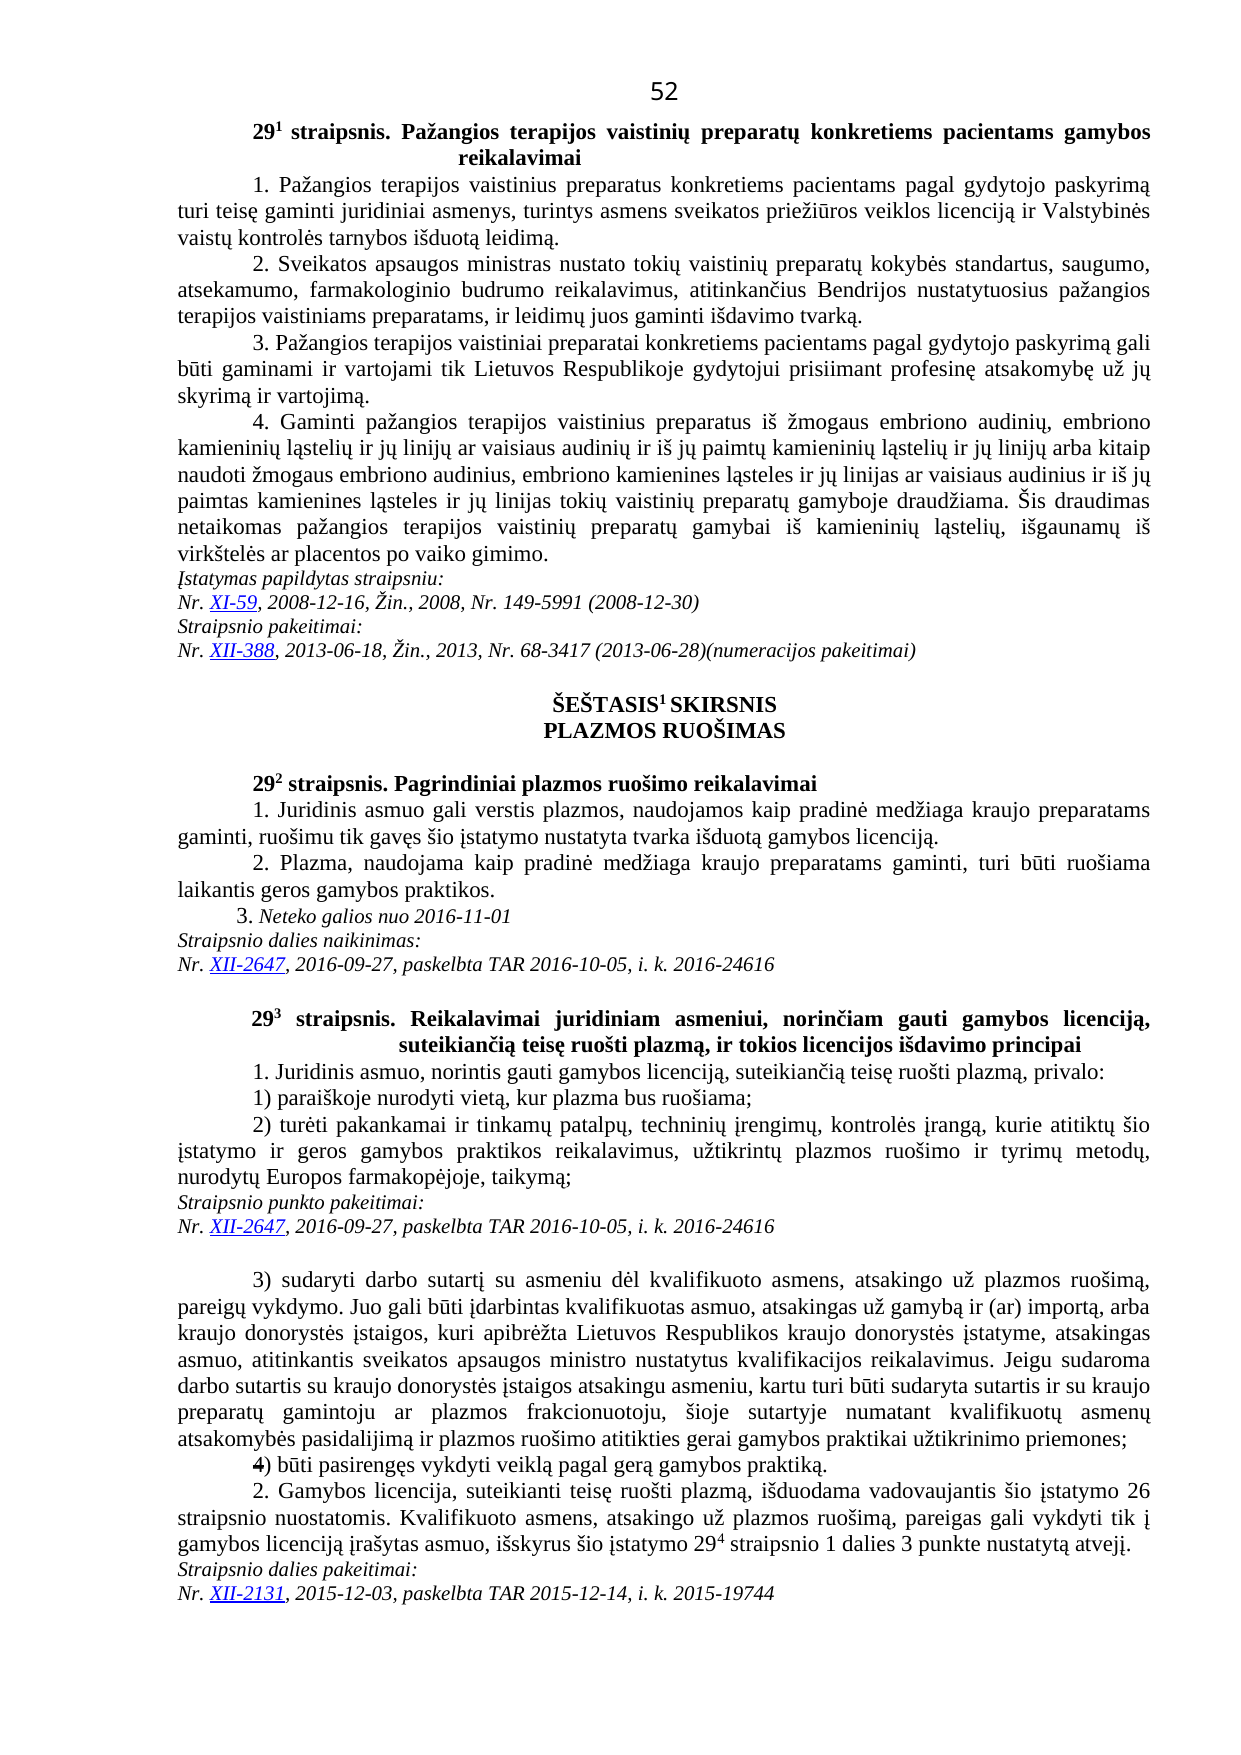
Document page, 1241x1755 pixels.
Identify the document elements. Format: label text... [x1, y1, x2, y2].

text PLAZMOS RUOŠIMAS [177, 717, 1152, 744]
text 292 straipsnis. Pagrindiniai plazmos ruošimo reikalavimai [177, 770, 1152, 797]
text 2. Sveikatos apsaugos ministras nustato tokių vaistinių preparatų kokybės standartus, saugumo, atsekamumo, farmakologinio budrumo reikalavimus, atitinkančius Bendrijos nustatytuosius pažangios terapijos vaistiniams preparatams, ir leidimų juos gaminti išdavimo tvarką. [177, 250, 1152, 329]
text 3) sudaryti darbo sutartį su asmeniu dėl kvalifikuoto asmens, atsakingo už plazmos ruošimą, pareigų vykdymo. Juo gali būti įdarbintas kvalifikuotas asmuo, atsakingas už gamybą ir (ar) importą, arba kraujo donorystės įstaigos, kuri apibrėžta Lietuvos Respublikos kraujo donorystės įstatyme, atsakingas asmuo, atitinkantis sveikatos apsaugos ministro nustatytus kvalifikacijos reikalavimus. Jeigu sudaroma darbo sutartis su kraujo donorystės įstaigos atsakingu asmeniu, kartu turi būti sudaryta sutartis ir su kraujo preparatų gamintoju ar plazmos frakcionuotoju, šioje sutartyje numatant kvalifikuotų asmenų atsakomybės pasidalijimą ir plazmos ruošimo atitikties gerai gamybos praktikai užtikrinimo priemones; [177, 1267, 1152, 1451]
text 291 straipsnis. Pažangios terapijos vaistinių preparatų konkretiems pacientams gamybos reikalavimai [252, 118, 1152, 171]
text Straipsnio dalies naikinimas: [177, 928, 1152, 952]
text Straipsnio pakeitimai: [177, 614, 1152, 638]
text 2) turėti pakankamai ir tinkamų patalpų, techninių įrengimų, kontrolės įrangą, kurie atitiktų šio įstatymo ir geros gamybos praktikos reikalavimus, užtikrintų plazmos ruošimo ir tyrimų metodų, nurodytų Europos farmakopėjoje, taikymą; [177, 1111, 1152, 1190]
text 2. Gamybos licencija, suteikianti teisę ruošti plazmą, išduodama vadovaujantis šio įstatymo 26 straipsnio nuostatomis. Kvalifikuoto asmens, atsakingo už plazmos ruošimą, pareigas gali vykdyti tik į gamybos licenciją įrašytas asmuo, išskyrus šio įstatymo 294 straipsnio 1 dalies 3 punkte nustatytą atvejį. [177, 1477, 1152, 1556]
text Įstatymas papildytas straipsniu: [177, 566, 1152, 590]
text Nr. XII-2131, 2015-12-03, paskelbta TAR 2015-12-14, i. k. 2015-19744 [177, 1581, 1152, 1604]
text Straipsnio punkto pakeitimai: [177, 1190, 1152, 1214]
text Nr. XII-388, 2013-06-18, Žin., 2013, Nr. 68-3417 (2013-06-28)(numeracijos pakeitimai) [177, 638, 1152, 662]
text 1) paraiškoje nurodyti vietą, kur plazma bus ruošiama; [177, 1084, 1152, 1111]
text Straipsnio dalies pakeitimai: [177, 1556, 1152, 1581]
text 1. Pažangios terapijos vaistinius preparatus konkretiems pacientams pagal gydytojo paskyrimą turi teisę gaminti juridiniai asmenys, turintys asmens sveikatos priežiūros veiklos licenciją ir Valstybinės vaistų kontrolės tarnybos išduotą leidimą. [177, 171, 1152, 250]
text Nr. XI-59, 2008-12-16, Žin., 2008, Nr. 149-5991 (2008-12-30) [177, 590, 1152, 614]
text 2. Plazma, naudojama kaip pradinė medžiaga kraujo preparatams gaminti, turi būti ruošiama laikantis geros gamybos praktikos. [177, 849, 1152, 902]
text ŠEŠTASIS1 SKIRSNIS [177, 691, 1152, 717]
text 4) būti pasirengęs vykdyti veiklą pagal gerą gamybos praktiką. [177, 1451, 1152, 1477]
text 1. Juridinis asmuo gali verstis plazmos, naudojamos kaip pradinė medžiaga kraujo preparatams gaminti, ruošimu tik gavęs šio įstatymo nustatyta tvarka išduotą gamybos licenciją. [177, 797, 1152, 849]
text 293 straipsnis. Reikalavimai juridiniam asmeniui, norinčiam gauti gamybos licenciją, suteikiančią teisę ruošti plazmą, ir tokios licencijos išdavimo principai [251, 1005, 1152, 1058]
text Nr. XII-2647, 2016-09-27, paskelbta TAR 2016-10-05, i. k. 2016-24616 [177, 952, 1152, 976]
text Nr. XII-2647, 2016-09-27, paskelbta TAR 2016-10-05, i. k. 2016-24616 [177, 1214, 1152, 1238]
text 4. Gaminti pažangios terapijos vaistinius preparatus iš žmogaus embriono audinių, embriono kamieninių ląstelių ir jų linijų ar vaisiaus audinių ir iš jų paimtų kamieninių ląstelių ir jų linijų arba kitaip naudoti žmogaus embriono audinius, embriono kamienines ląsteles ir jų linijas ar vaisiaus audinius ir iš jų paimtas kamienines ląsteles ir jų linijas tokių vaistinių preparatų gamyboje draudžiama. Šis draudimas netaikomas pažangios terapijos vaistinių preparatų gamybai iš kamieninių ląstelių, išgaunamų iš virkštelės ar placentos po vaiko gimimo. [177, 408, 1152, 566]
text 1. Juridinis asmuo, norintis gauti gamybos licenciją, suteikiančią teisę ruošti plazmą, privalo: [177, 1058, 1152, 1084]
text 3. Pažangios terapijos vaistiniai preparatai konkretiems pacientams pagal gydytojo paskyrimą gali būti gaminami ir vartojami tik Lietuvos Respublikoje gydytojui prisiimant profesinę atsakomybę už jų skyrimą ir vartojimą. [177, 329, 1152, 408]
text 3. Neteko galios nuo 2016-11-01 [177, 902, 1152, 928]
